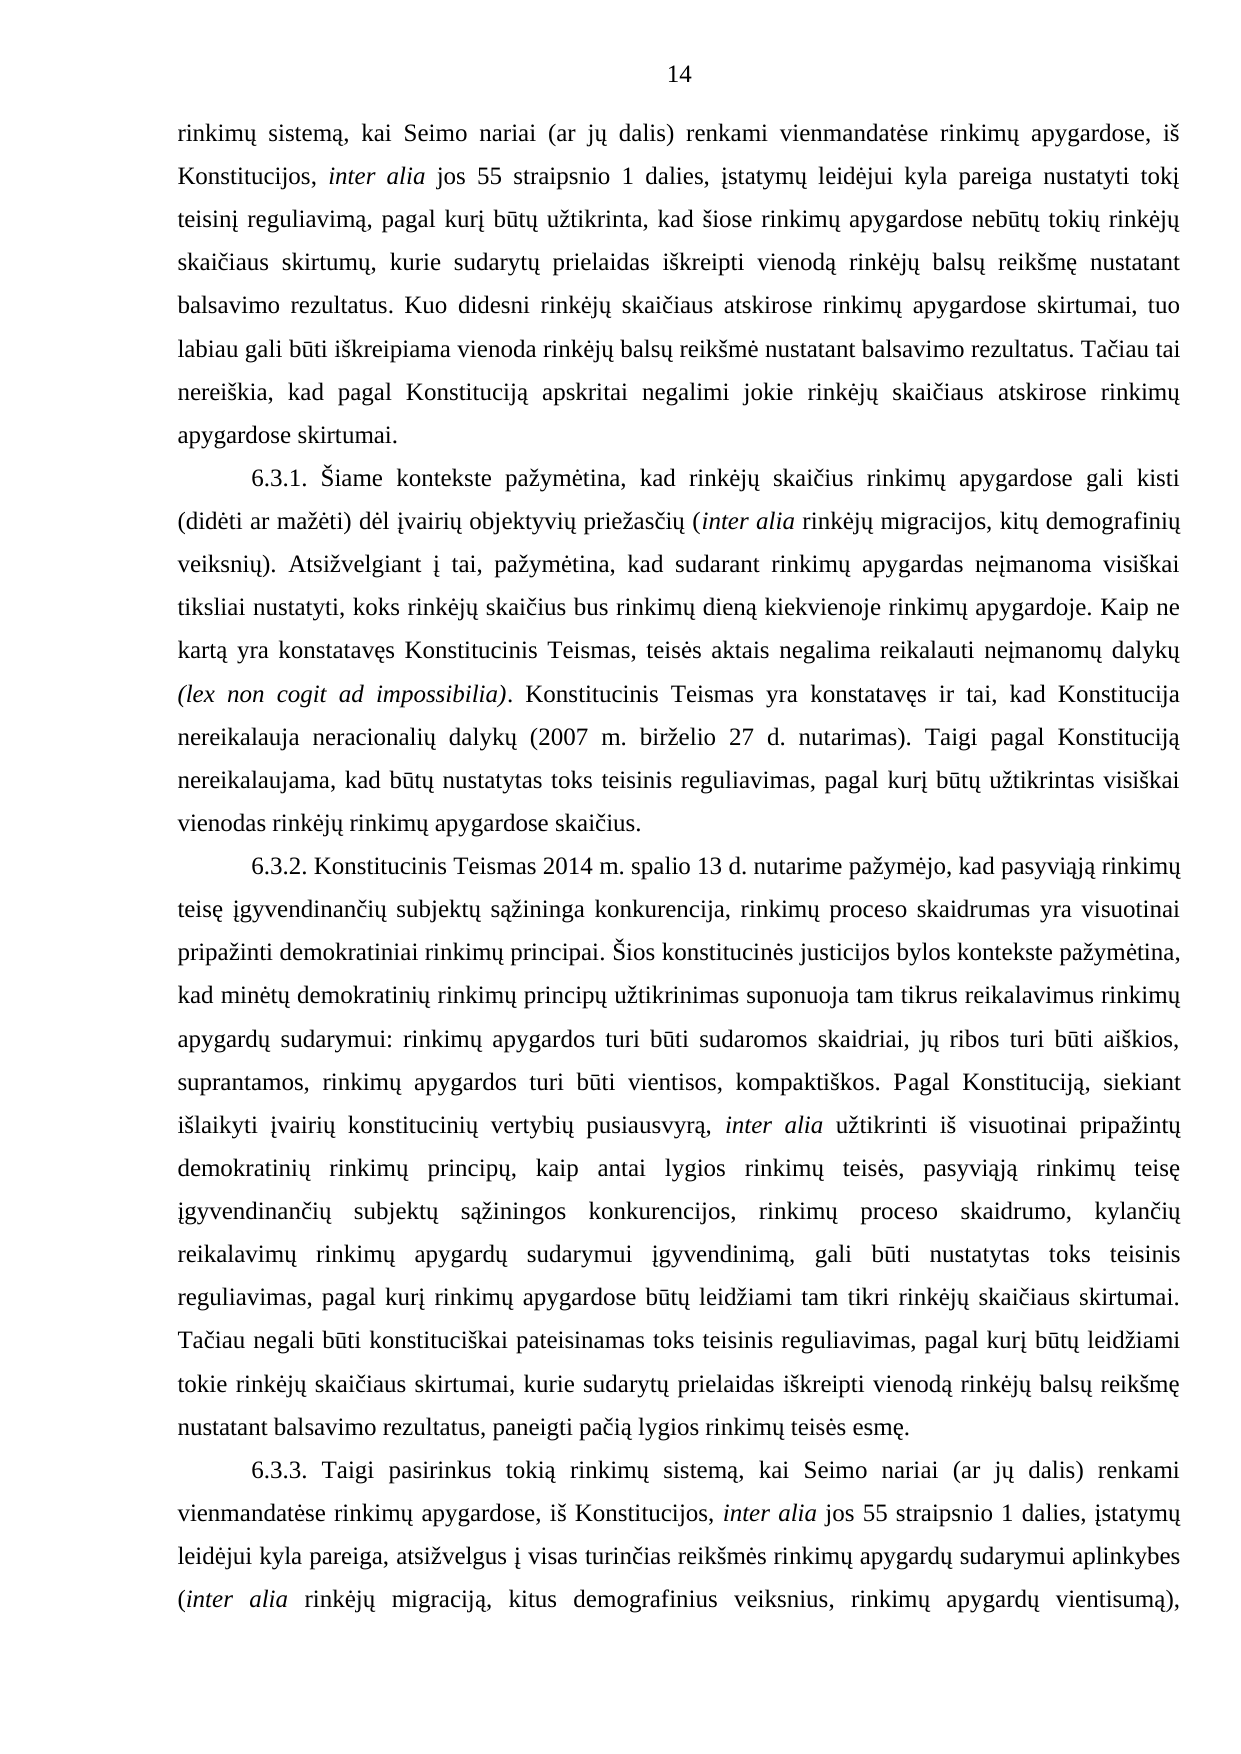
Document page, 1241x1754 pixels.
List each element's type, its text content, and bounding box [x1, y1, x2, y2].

text 6.3.1. Šiame kontekste pažymėtina, kad rinkėjų skaičius rinkimų apygardose gali kisti (didėti ar mažėti) dėl įvairių objektyvių priežasčių (inter alia rinkėjų migracijos, kitų demografinių veiksnių). Atsižvelgiant į tai, pažymėtina, kad sudarant rinkimų apygardas neįmanoma visiškai tiksliai nustatyti, koks rinkėjų skaičius bus rinkimų dieną kiekvienoje rinkimų apygardoje. Kaip ne kartą yra konstatavęs Konstitucinis Teismas, teisės aktais negalima reikalauti neįmanomų dalykų (lex non cogit ad impossibilia). Konstitucinis Teismas yra konstatavęs ir tai, kad Konstitucija nereikalauja neracionalių dalykų (2007 m. birželio 27 d. nutarimas). Taigi pagal Konstituciją nereikalaujama, kad būtų nustatytas toks teisinis reguliavimas, pagal kurį būtų užtikrintas visiškai vienodas rinkėjų rinkimų apygardose skaičius. [177, 463, 1181, 837]
text rinkimų sistemą, kai Seimo nariai (ar jų dalis) renkami vienmandatėse rinkimų apygardose, iš Konstitucijos, inter alia jos 55 straipsnio 1 dalies, įstatymų leidėjui kyla pareiga nustatyti tokį teisinį reguliavimą, pagal kurį būtų užtikrinta, kad šiose rinkimų apygardose nebūtų tokių rinkėjų skaičiaus skirtumų, kurie sudarytų prielaidas iškreipti vienodą rinkėjų balsų reikšmę nustatant balsavimo rezultatus. Kuo didesni rinkėjų skaičiaus atskirose rinkimų apygardose skirtumai, tuo labiau gali būti iškreipiama vienoda rinkėjų balsų reikšmė nustatant balsavimo rezultatus. Tačiau tai nereiškia, kad pagal Konstituciją apskritai negalimi jokie rinkėjų skaičiaus atskirose rinkimų apygardose skirtumai. [177, 118, 1181, 449]
text 6.3.3. Taigi pasirinkus tokią rinkimų sistemą, kai Seimo nariai (ar jų dalis) renkami vienmandatėse rinkimų apygardose, iš Konstitucijos, inter alia jos 55 straipsnio 1 dalies, įstatymų leidėjui kyla pareiga, atsižvelgus į visas turinčias reikšmės rinkimų apygardų sudarymui aplinkybes (inter alia rinkėjų migraciją, kitus demografinius veiksnius, rinkimų apygardų vientisumą), [177, 1455, 1181, 1613]
text 6.3.2. Konstitucinis Teismas 2014 m. spalio 13 d. nutarime pažymėjo, kad pasyviąją rinkimų teisę įgyvendinančių subjektų sąžininga konkurencija, rinkimų proceso skaidrumas yra visuotinai pripažinti demokratiniai rinkimų principai. Šios konstitucinės justicijos bylos kontekste pažymėtina, kad minėtų demokratinių rinkimų principų užtikrinimas suponuoja tam tikrus reikalavimus rinkimų apygardų sudarymui: rinkimų apygardos turi būti sudaromos skaidriai, jų ribos turi būti aiškios, suprantamos, rinkimų apygardos turi būti vientisos, kompaktiškos. Pagal Konstituciją, siekiant išlaikyti įvairių konstitucinių vertybių pusiausvyrą, inter alia užtikrinti iš visuotinai pripažintų demokratinių rinkimų principų, kaip antai lygios rinkimų teisės, pasyviąją rinkimų teisę įgyvendinančių subjektų sąžiningos konkurencijos, rinkimų proceso skaidrumo, kylančių reikalavimų rinkimų apygardų sudarymui įgyvendinimą, gali būti nustatytas toks teisinis reguliavimas, pagal kurį rinkimų apygardose būtų leidžiami tam tikri rinkėjų skaičiaus skirtumai. Tačiau negali būti konstituciškai pateisinamas toks teisinis reguliavimas, pagal kurį būtų leidžiami tokie rinkėjų skaičiaus skirtumai, kurie sudarytų prielaidas iškreipti vienodą rinkėjų balsų reikšmę nustatant balsavimo rezultatus, paneigti pačią lygios rinkimų teisės esmę. [177, 851, 1181, 1441]
